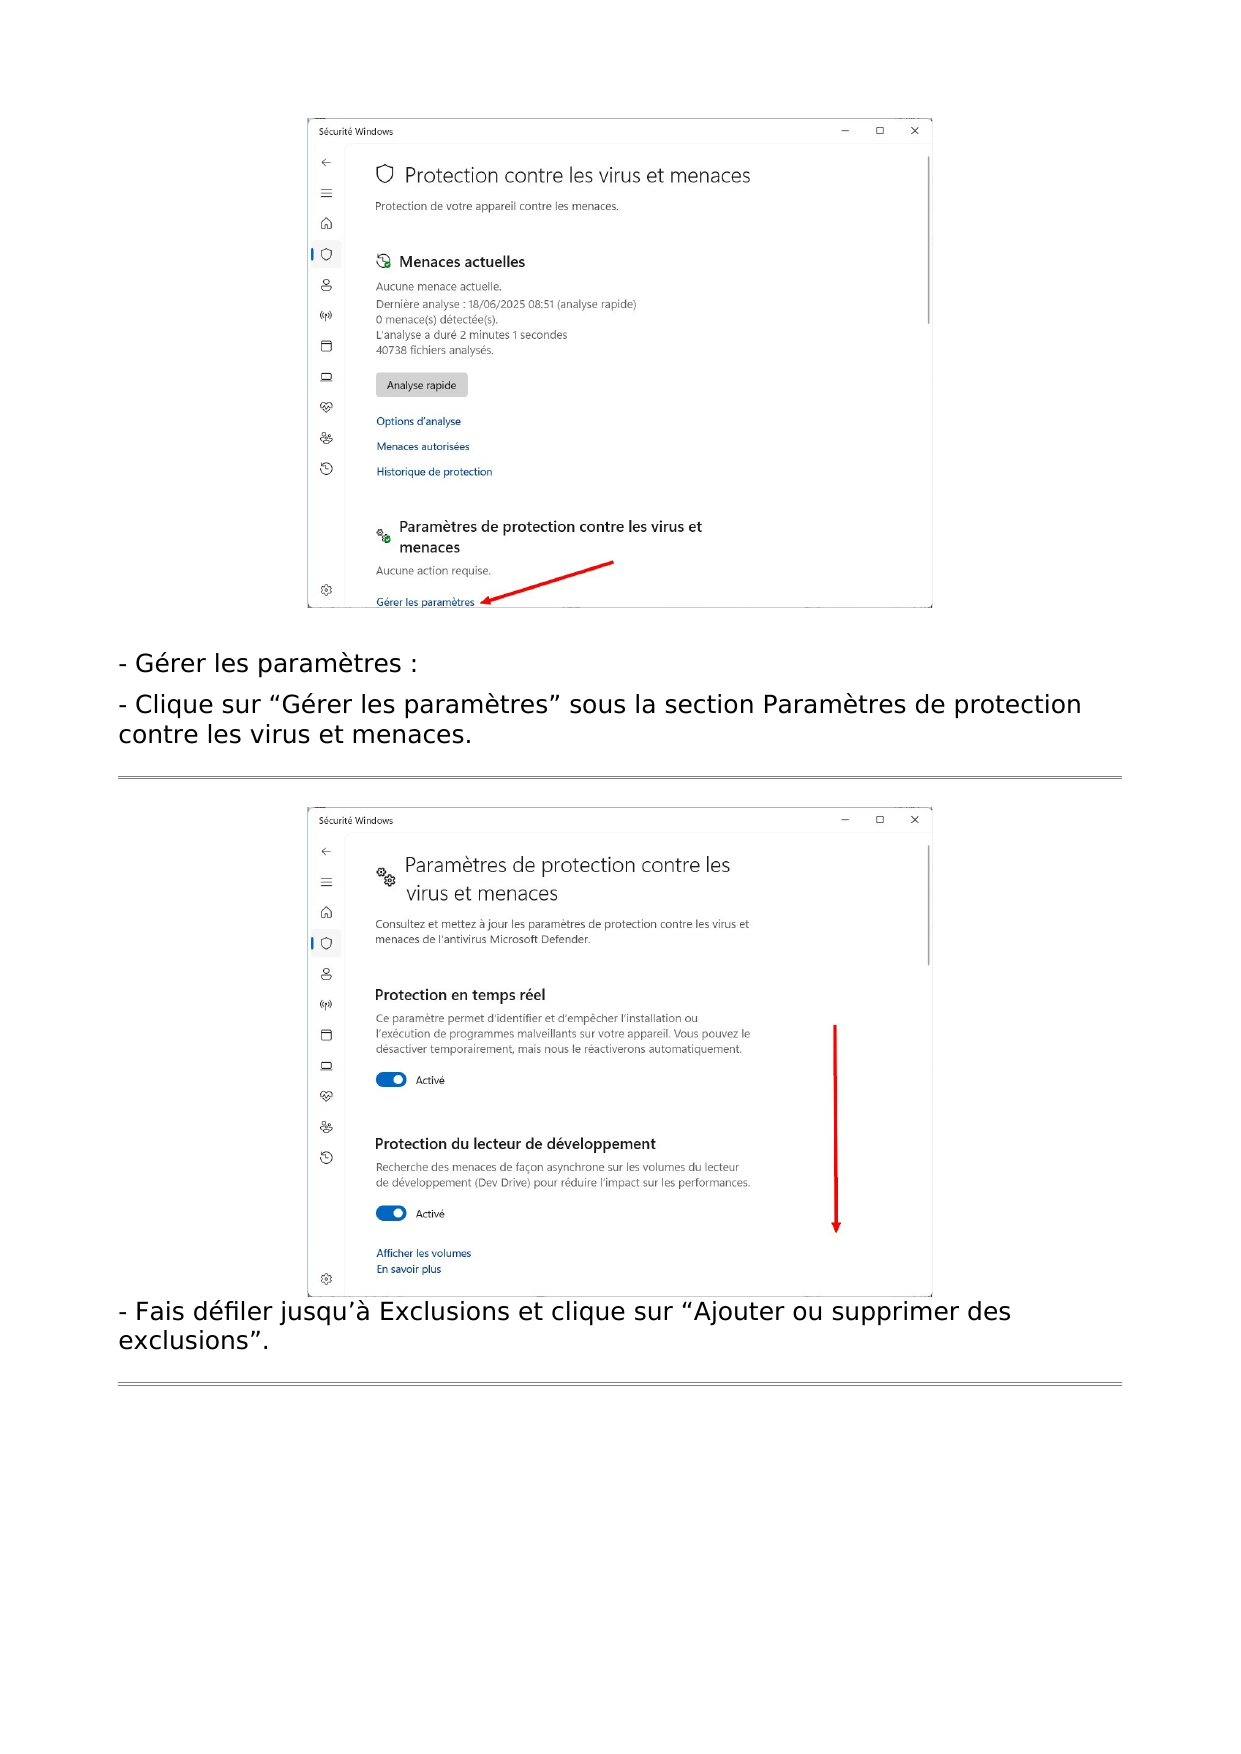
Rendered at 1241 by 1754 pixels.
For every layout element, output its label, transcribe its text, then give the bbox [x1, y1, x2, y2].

picture [307, 807, 933, 1297]
text - Clique sur “Gérer les paramètres” sous la section Paramètres de protection contre les virus et menaces. [118, 691, 1122, 749]
text - Fais défiler jusqu’à Exclusions et clique sur “Ajouter ou supprimer des exclusions”. [118, 1277, 1122, 1355]
picture [307, 118, 933, 608]
text - Gérer les paramètres : [118, 649, 1122, 678]
